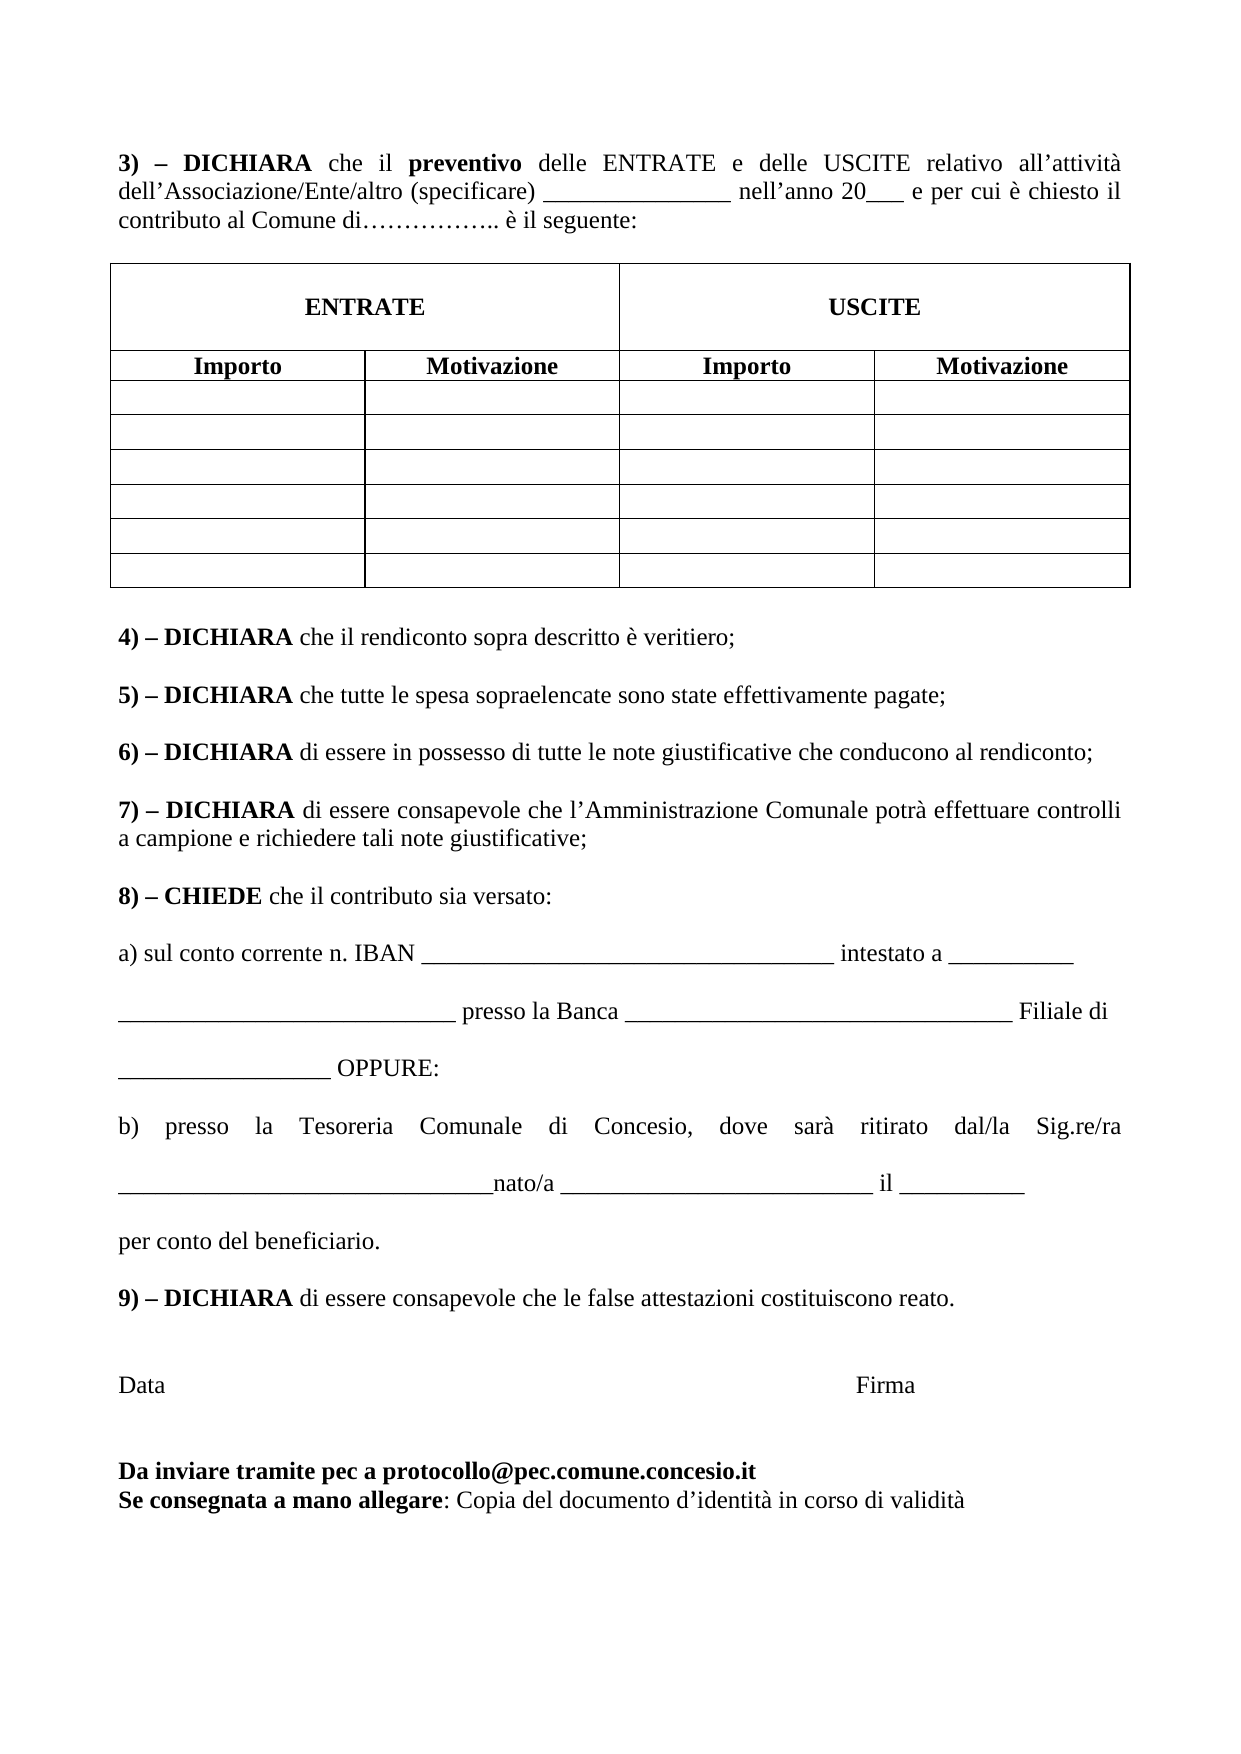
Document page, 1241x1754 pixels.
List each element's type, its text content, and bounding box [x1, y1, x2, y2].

text ___________________________ presso la Banca _______________________________ Filiale di [118, 996, 1122, 1025]
table_cell [875, 415, 1129, 449]
text 4) – DICHIARA che il rendiconto sopra descritto è veritiero; [118, 622, 1122, 651]
text Da inviare tramite pec a protocollo@pec.comune.concesio.it [118, 1456, 1122, 1485]
table_cell [875, 554, 1129, 587]
text 8) – CHIEDE che il contributo sia versato: [118, 881, 1122, 910]
text 5) – DICHIARA che tutte le spesa sopraelencate sono state effettivamente pagate; [118, 680, 1122, 708]
text Data Firma [118, 1370, 1122, 1398]
table_cell [366, 554, 619, 587]
table_cell [875, 381, 1129, 414]
table_cell [111, 485, 364, 518]
text 7) – DICHIARA di essere consapevole che l’Amministrazione Comunale potrà effettuare controlli a campione e richiedere tali note giustificative; [118, 795, 1122, 852]
table_cell [620, 381, 874, 414]
text Se consegnata a mano allegare: Copia del documento d’identità in corso di validità [118, 1485, 1122, 1513]
table_cell [366, 381, 619, 414]
table_cell [875, 485, 1129, 518]
table_cell Importo [620, 351, 874, 380]
text _________________ OPPURE: [118, 1053, 1122, 1082]
text 9) – DICHIARA di essere consapevole che le false attestazioni costituiscono reato. [118, 1283, 1122, 1312]
table_header USCITE [620, 264, 1129, 350]
text b) presso la Tesoreria Comunale di Concesio, dove sarà ritirato dal/la Sig.re/ra ______________________________nato/a _________________________ il __________ [118, 1111, 1122, 1197]
table_cell [620, 554, 874, 587]
table_cell [111, 554, 364, 587]
table_cell [875, 450, 1129, 483]
table_cell [366, 450, 619, 483]
table_cell [620, 415, 874, 449]
text 3) – DICHIARA che il preventivo delle ENTRATE e delle USCITE relativo all’attività dell’Associazione/Ente/altro (specificare) _______________ nell’anno 20___ e per cui è chiesto il contributo al Comune di…………….. è il seguente: [118, 148, 1122, 234]
text per conto del beneficiario. [118, 1226, 1122, 1255]
table_cell Motivazione [875, 351, 1129, 380]
text 6) – DICHIARA di essere in possesso di tutte le note giustificative che conducono al rendiconto; [118, 737, 1122, 766]
table_cell [111, 450, 364, 483]
table_cell [875, 519, 1129, 553]
table_cell [366, 519, 619, 553]
table_cell [111, 519, 364, 553]
table_cell [111, 381, 364, 414]
table_cell Motivazione [366, 351, 619, 380]
table_header ENTRATE [111, 264, 619, 350]
table_cell Importo [111, 351, 364, 380]
table_cell [366, 485, 619, 518]
table_cell [620, 485, 874, 518]
text a) sul conto corrente n. IBAN _________________________________ intestato a __________ [118, 938, 1122, 967]
table_cell [366, 415, 619, 449]
table_cell [620, 519, 874, 553]
table_cell [620, 450, 874, 483]
table_cell [111, 415, 364, 449]
